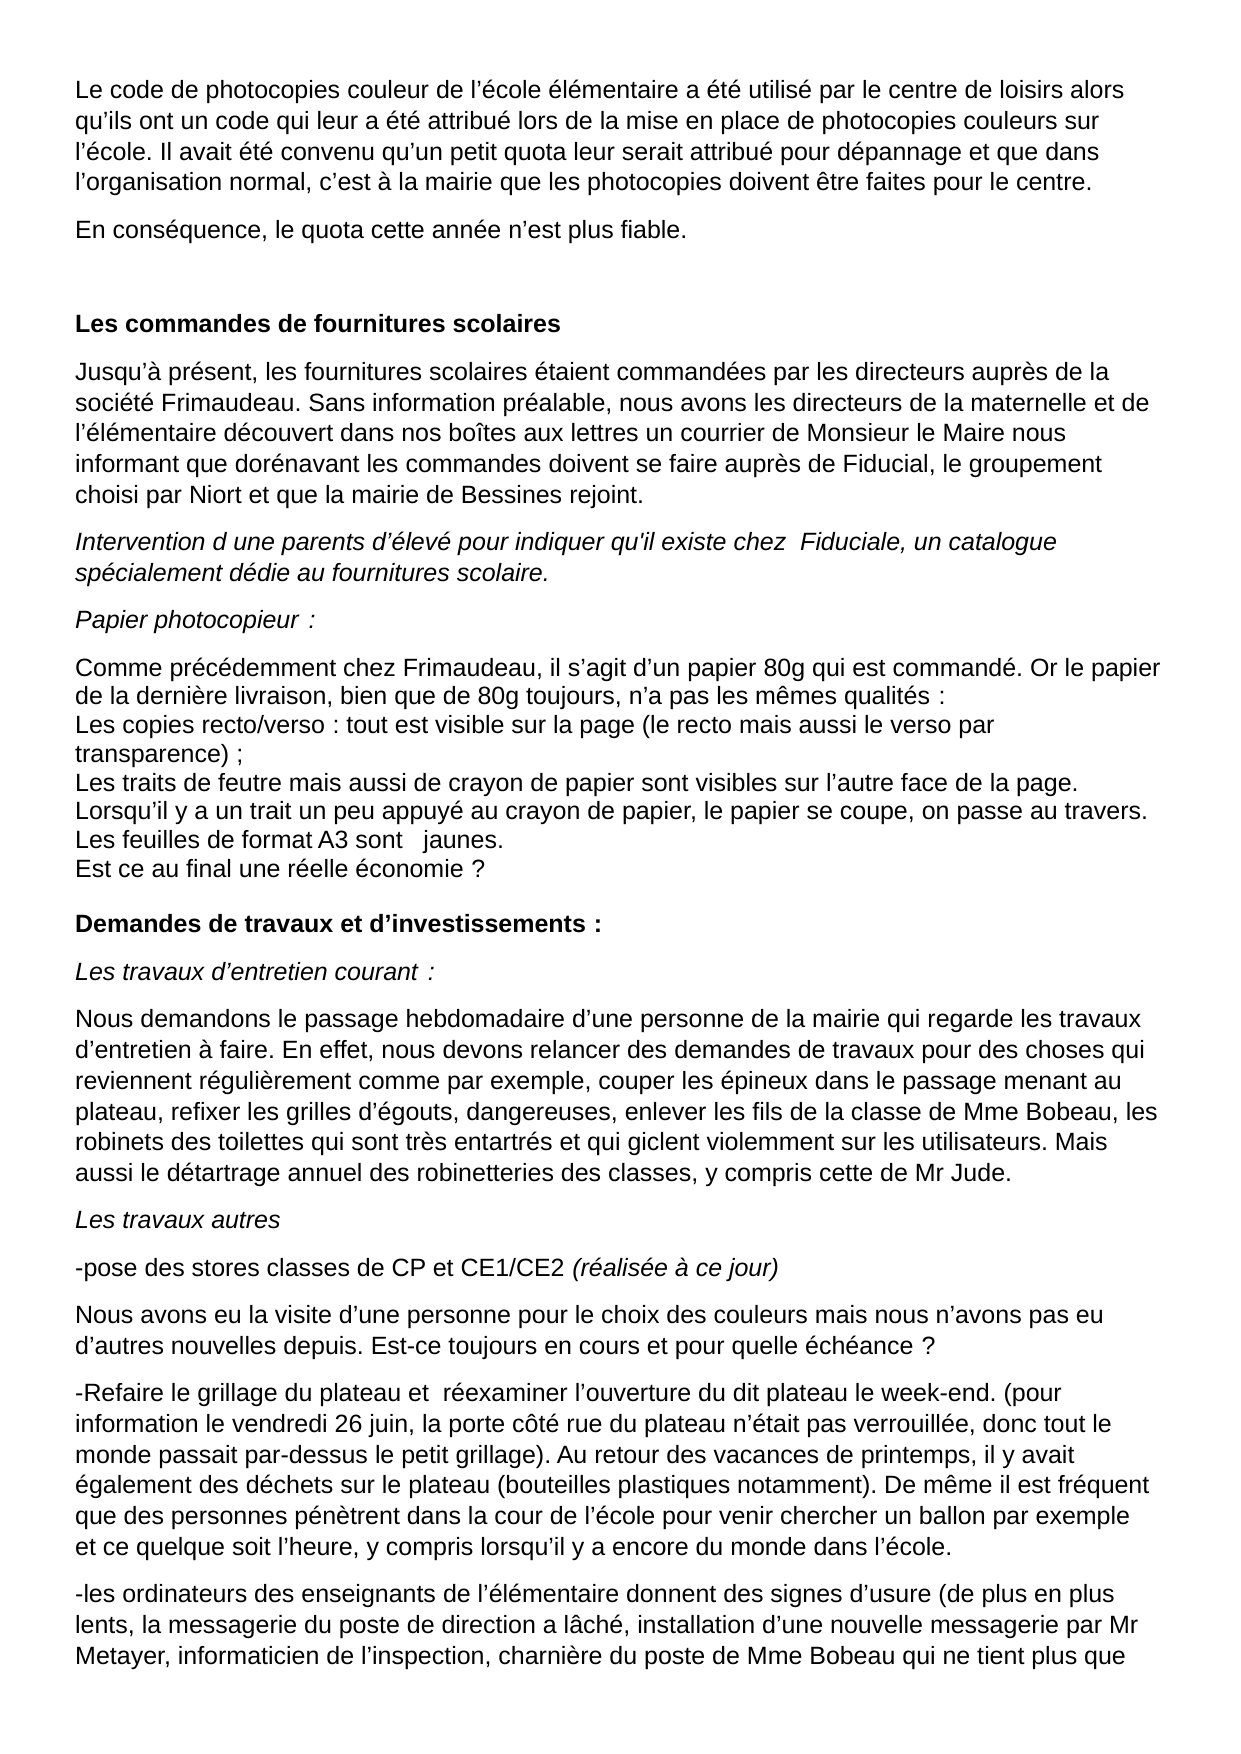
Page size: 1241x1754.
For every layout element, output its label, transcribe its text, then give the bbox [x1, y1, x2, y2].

text Les commandes de fournitures scolaires [75, 309, 1165, 338]
text Les copies recto/verso : tout est visible sur la page (le recto mais aussi le verso par transparence) ; [75, 710, 1165, 768]
text En conséquence, le quota cette année n’est plus fiable. [75, 214, 1165, 243]
text Papier photocopieur : [75, 605, 1165, 634]
text Les feuilles de format A3 sont jaunes. [75, 825, 1165, 854]
text Nous demandons le passage hebdomadaire d’une personne de la mairie qui regarde les travaux d’entretien à faire. En effet, nous devons relancer des demandes de travaux pour des choses qui reviennent régulièrement comme par exemple, couper les épineux dans le passage menant au plateau, refixer les grilles d’égouts, dangereuses, enlever les fils de la classe de Mme Bobeau, les robinets des toilettes qui sont très entartrés et qui giclent violemment sur les utilisateurs. Mais aussi le détartrage annuel des robinetteries des classes, y compris cette de Mr Jude. [75, 1004, 1165, 1187]
text Comme précédemment chez Frimaudeau, il s’agit d’un papier 80g qui est commandé. Or le papier de la dernière livraison, bien que de 80g toujours, n’a pas les mêmes qualités : [75, 653, 1165, 710]
text Les traits de feutre mais aussi de crayon de papier sont visibles sur l’autre face de la page. [75, 768, 1165, 796]
text Le code de photocopies couleur de l’école élémentaire a été utilisé par le centre de loisirs alors qu’ils ont un code qui leur a été attribué lors de la mise en place de photocopies couleurs sur l’école. Il avait été convenu qu’un petit quota leur serait attribué pour dépannage et que dans l’organisation normal, c’est à la mairie que les photocopies doivent être faites pour le centre. [75, 75, 1165, 196]
text -les ordinateurs des enseignants de l’élémentaire donnent des signes d’usure (de plus en plus lents, la messagerie du poste de direction a lâché, installation d’une nouvelle messagerie par Mr Metayer, informaticien de l’inspection, charnière du poste de Mme Bobeau qui ne tient plus que [75, 1579, 1165, 1669]
text Les travaux autres [75, 1205, 1165, 1234]
text Lorsqu’il y a un trait un peu appuyé au crayon de papier, le papier se coupe, on passe au travers. [75, 796, 1165, 825]
text Nous avons eu la visite d’une personne pour le choix des couleurs mais nous n’avons pas eu d’autres nouvelles depuis. Est-ce toujours en cours et pour quelle échéance ? [75, 1300, 1165, 1359]
text -pose des stores classes de CP et CE1/CE2 (réalisée à ce jour) [75, 1253, 1165, 1281]
text Jusqu’à présent, les fournitures scolaires étaient commandées par les directeurs auprès de la société Frimaudeau. Sans information préalable, nous avons les directeurs de la maternelle et de l’élémentaire découvert dans nos boîtes aux lettres un courrier de Monsieur le Maire nous informant que dorénavant les commandes doivent se faire auprès de Fiducial, le groupement choisi par Niort et que la mairie de Bessines rejoint. [75, 357, 1165, 508]
text Demandes de travaux et d’investissements : [75, 909, 1165, 938]
text Est ce au final une réelle économie ? [75, 854, 1165, 883]
text Les travaux d’entretien courant : [75, 957, 1165, 986]
text Intervention d une parents d’élevé pour indiquer qu'il existe chez Fiduciale, un catalogue spécialement dédie au fournitures scolaire. [75, 527, 1165, 587]
text -Refaire le grillage du plateau et réexaminer l’ouverture du dit plateau le week-end. (pour information le vendredi 26 juin, la porte côté rue du plateau n’était pas verrouillée, donc tout le monde passait par-dessus le petit grillage). Au retour des vacances de printemps, il y avait également des déchets sur le plateau (bouteilles plastiques notamment). De même il est fréquent que des personnes pénètrent dans la cour de l’école pour venir chercher un ballon par exemple et ce quelque soit l’heure, y compris lorsqu’il y a encore du monde dans l’école. [75, 1378, 1165, 1561]
